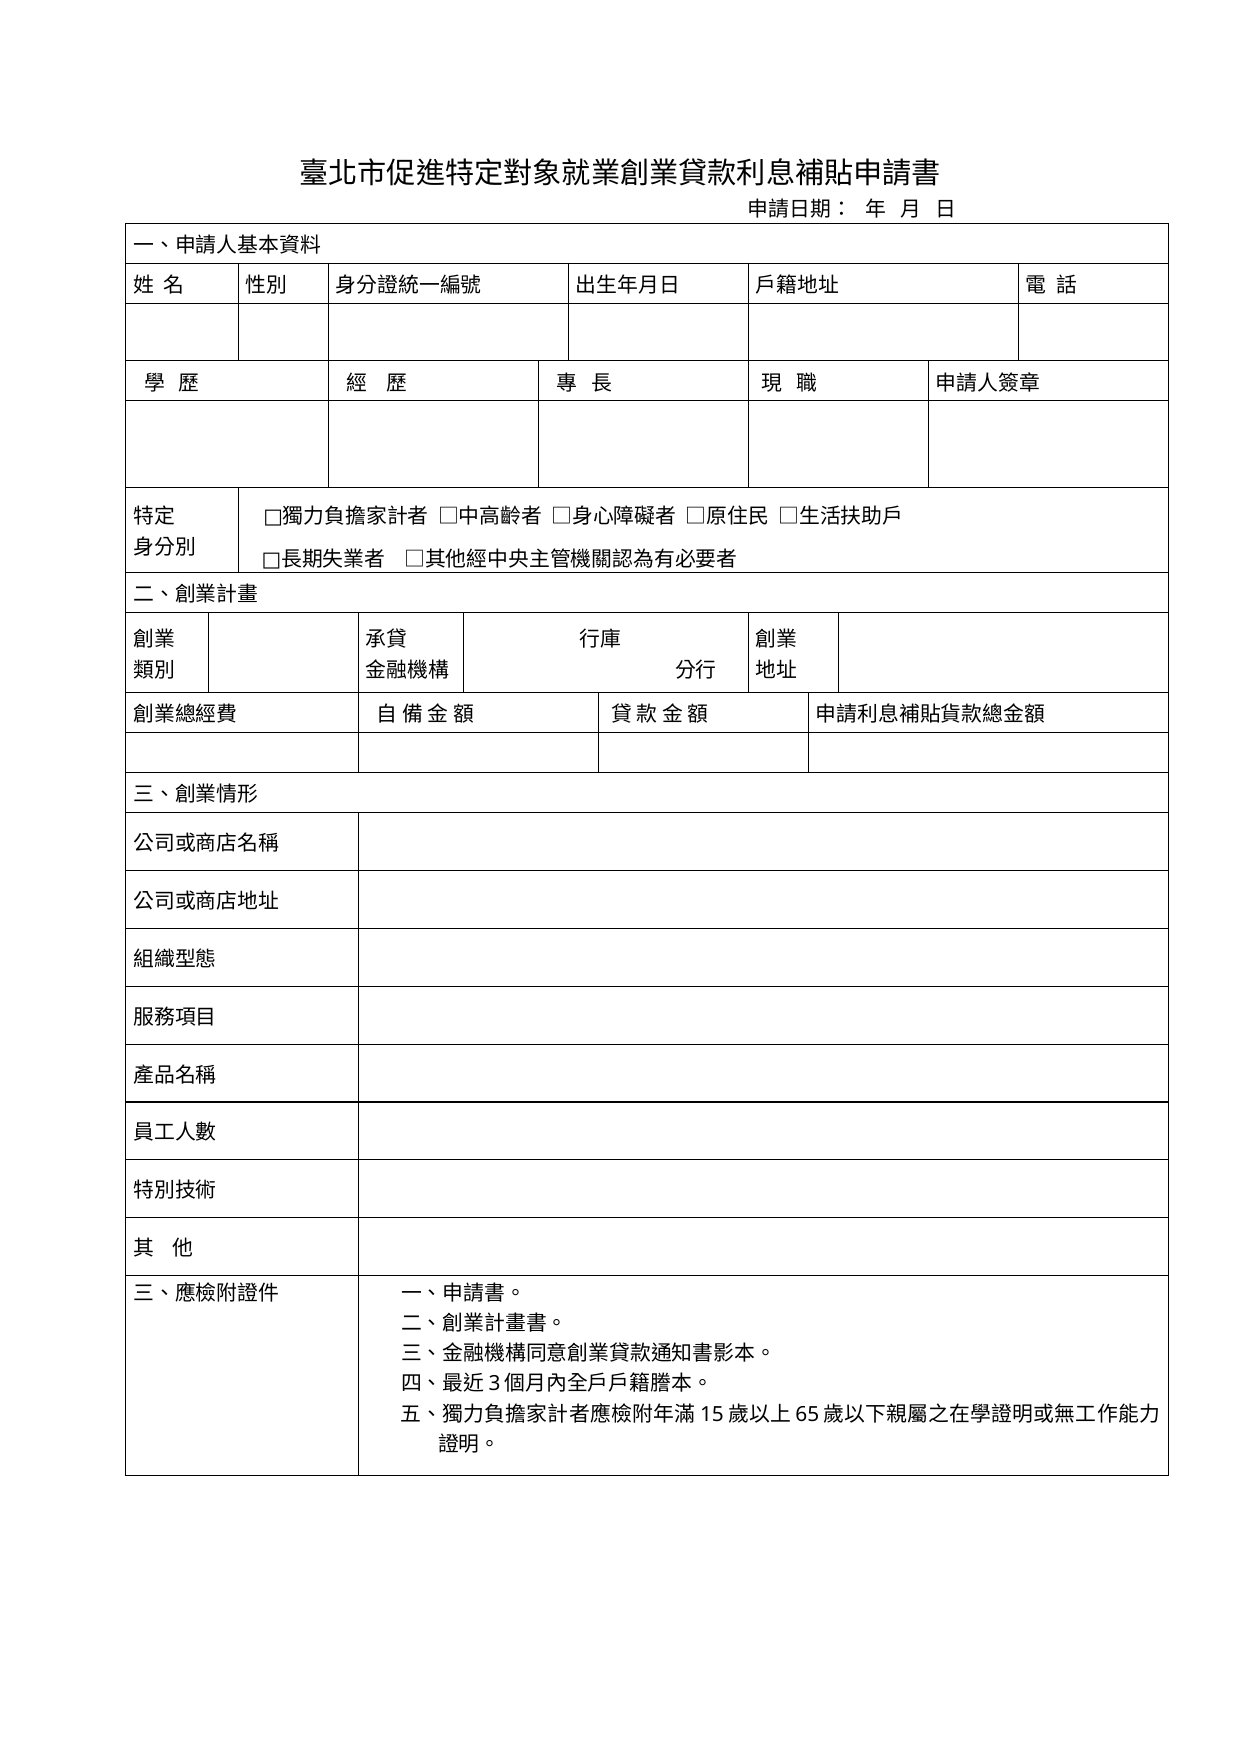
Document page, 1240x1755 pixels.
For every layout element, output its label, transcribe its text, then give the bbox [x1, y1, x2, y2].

text 申請日期： 年 月 日 [118, 192, 1121, 223]
table_cell 經 歷 [329, 361, 538, 400]
table_cell 承貸 金融機構 [359, 613, 463, 692]
table_cell 性別 [239, 264, 328, 303]
table_cell 服務項目 [126, 987, 358, 1043]
table_cell 戶籍地址 [749, 264, 1018, 303]
table_cell 員工人數 [126, 1103, 358, 1159]
table_cell [359, 813, 1168, 870]
table_cell 三、應檢附證件 [126, 1276, 358, 1475]
table_cell 其 他 [126, 1218, 358, 1275]
table_cell 行庫 分行 [464, 613, 748, 692]
table_cell 出生年月日 [569, 264, 748, 303]
table_cell 創業 地址 [749, 613, 838, 692]
table_cell 現 職 [749, 361, 928, 400]
table_cell 三、創業情形 [126, 773, 1168, 812]
table_cell 創業 類別 [126, 613, 208, 692]
table_cell 特定 身分別 [126, 488, 238, 572]
table_cell [569, 304, 748, 360]
table_cell 學 歷 [126, 361, 328, 400]
table_cell 姓 名 [126, 264, 238, 303]
table_cell [359, 1045, 1168, 1101]
table_cell [359, 733, 598, 772]
table_cell [749, 304, 1018, 360]
table_cell [209, 613, 358, 692]
table_cell □獨力負擔家計者 □中高齡者 □身心障礙者 □原住民 □生活扶助戶 □長期失業者 □其他經中央主管機關認為有必要者 [239, 488, 1168, 572]
table_cell 特別技術 [126, 1160, 358, 1217]
table_cell 身分證統一編號 [329, 264, 568, 303]
table_cell [539, 401, 748, 487]
table_cell 電 話 [1019, 264, 1168, 303]
table_cell [359, 871, 1168, 928]
table_cell 申請利息補貼貨款總金額 [809, 693, 1168, 732]
table_cell [809, 733, 1168, 772]
table_cell [599, 733, 808, 772]
table_cell 公司或商店名稱 [126, 813, 358, 870]
table_cell [839, 613, 1168, 692]
table_cell [126, 401, 328, 487]
table_cell [359, 1160, 1168, 1217]
table_cell 組織型態 [126, 929, 358, 986]
table_cell [126, 304, 238, 360]
table_cell [359, 1103, 1168, 1159]
table_cell 公司或商店地址 [126, 871, 358, 928]
table_cell 申請人簽章 [929, 361, 1168, 400]
table_cell [749, 401, 928, 487]
text 臺北市促進特定對象就業創業貸款利息補貼申請書 [118, 150, 1121, 192]
table_cell [329, 304, 568, 360]
table_header 一、申請人基本資料 [126, 224, 1168, 263]
table_cell 自 備 金 額 [359, 693, 598, 732]
table_cell [329, 401, 538, 487]
table_cell [239, 304, 328, 360]
table_cell [359, 987, 1168, 1043]
table_cell [359, 929, 1168, 986]
table_cell 一、申請書。 二、創業計畫書。 三、金融機構同意創業貸款通知書影本。 四、最近3個月內全戶戶籍謄本。 五、獨力負擔家計者應檢附年滿15歲以上65歲以下親屬之在學證明或無工作能力證明。 六、身心障礙者應檢附身心障礙證明文件影本。 七、生活扶助戶應檢附低收入戶證明文件影本。 八、商業登記證明文件、公司登記證明文件或其他主管機關核發之開（執）業許可證影本。但新創業者得於核定補貼利息之函到之日起三個月內補齊。 九、承諾遵守本辦法有關規定之切結書。 [359, 1276, 1168, 1475]
table_cell 專 長 [539, 361, 748, 400]
table_cell [126, 733, 358, 772]
table_cell [1019, 304, 1168, 360]
table_cell 二、創業計畫 [126, 573, 1168, 612]
table_cell 產品名稱 [126, 1045, 358, 1101]
table_cell [359, 1218, 1168, 1275]
table_cell [929, 401, 1168, 487]
table_cell 創業總經費 [126, 693, 358, 732]
table_cell 貸 款 金 額 [599, 693, 808, 732]
